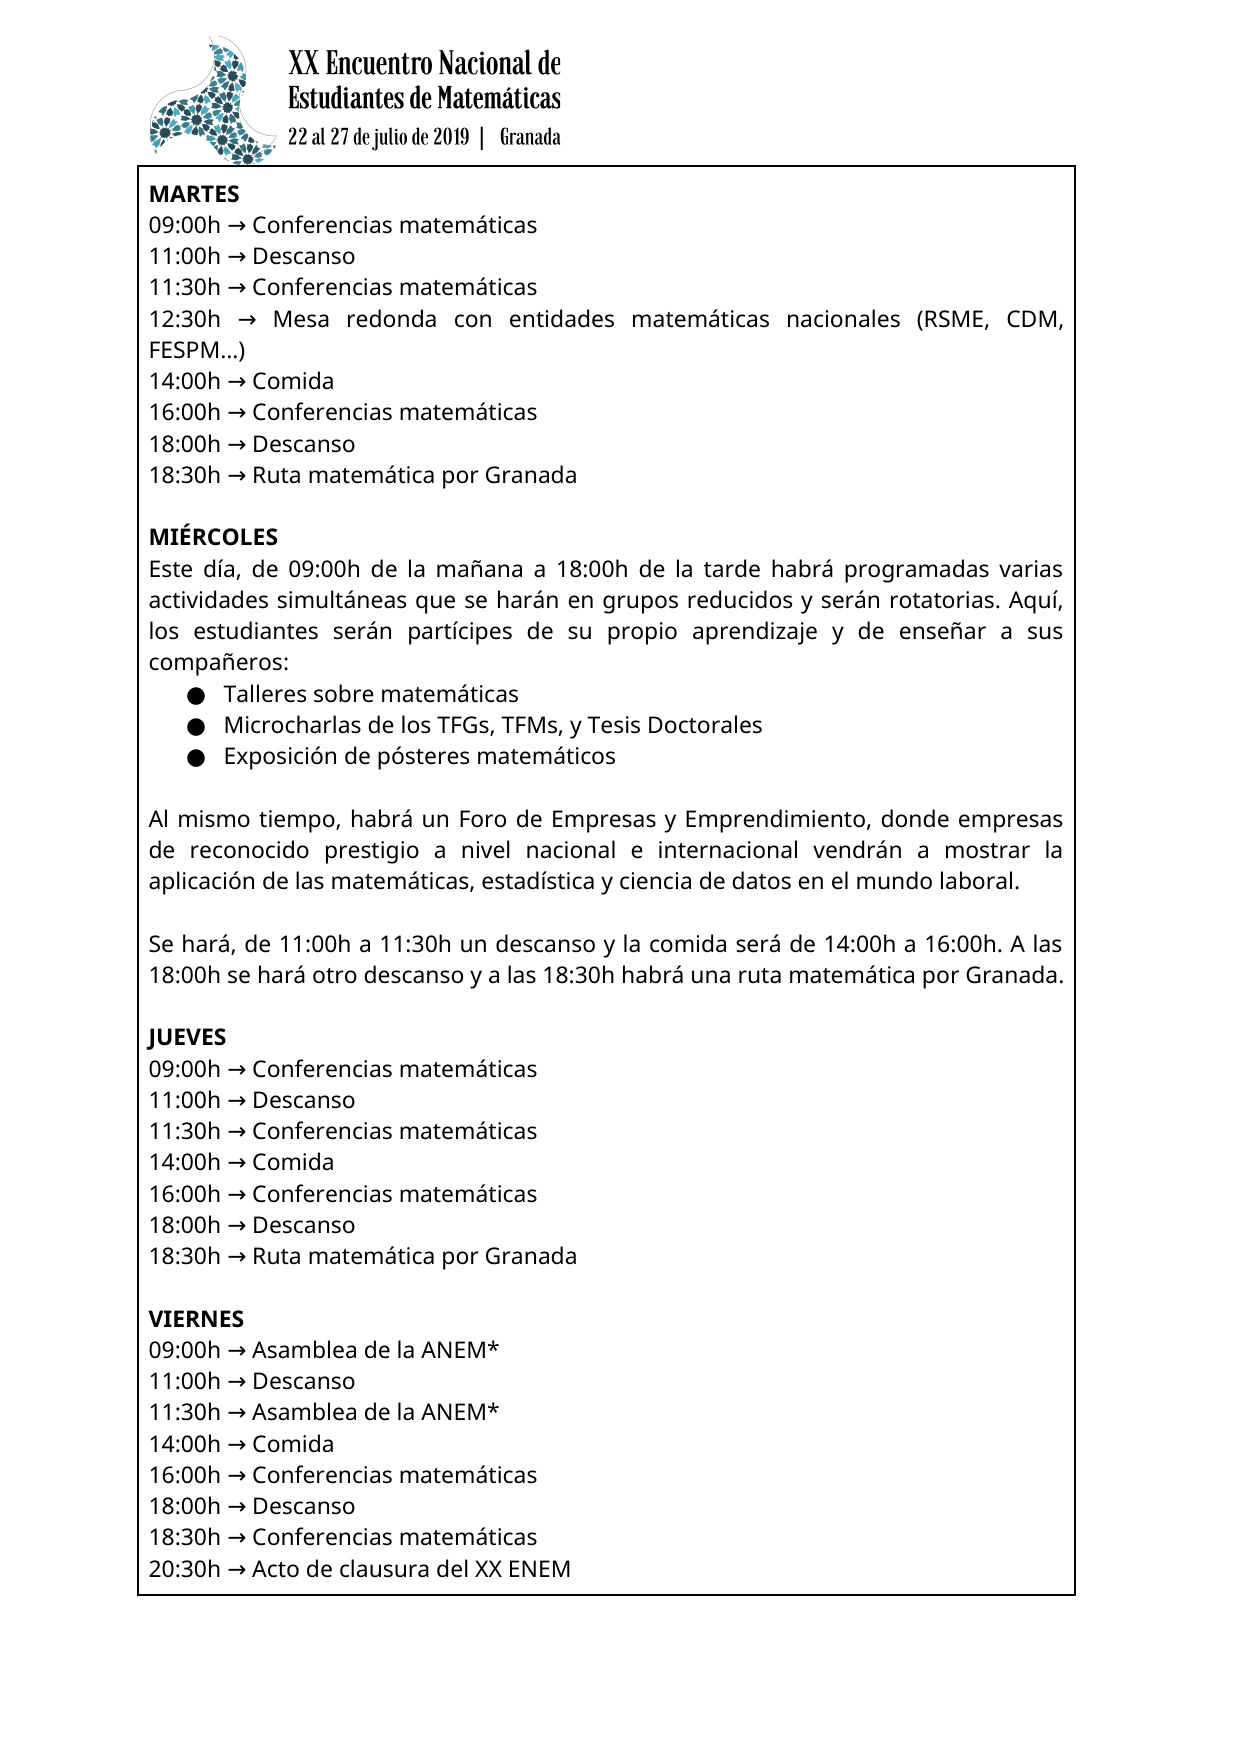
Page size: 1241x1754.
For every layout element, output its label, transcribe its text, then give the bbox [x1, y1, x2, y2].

picture [150, 36, 561, 165]
table_cell MARTES 09:00h → Conferencias matemáticas 11:00h → Descanso 11:30h → Conferencias matemáticas 12:30h → Mesa redonda con entidades matemáticas nacionales (RSME, CDM, FESPM…) 14:00h → Comida 16:00h → Conferencias matemáticas 18:00h → Descanso 18:30h → Ruta matemática por Granada MIÉRCOLES Este día, de 09:00h de la mañana a 18:00h de la tarde habrá programadas varias actividades simultáneas que se harán en grupos reducidos y serán rotatorias. Aquí, los estudiantes serán partícipes de su propio aprendizaje y de enseñar a sus compañeros: Talleres sobre matemáticas Microcharlas de los TFGs, TFMs, y Tesis Doctorales Exposición de pósteres matemáticos Al mismo tiempo, habrá un Foro de Empresas y Emprendimiento, donde empresas de reconocido prestigio a nivel nacional e internacional vendrán a mostrar la aplicación de las matemáticas, estadística y ciencia de datos en el mundo laboral. Se hará, de 11:00h a 11:30h un descanso y la comida será de 14:00h a 16:00h. A las 18:00h se hará otro descanso y a las 18:30h habrá una ruta matemática por Granada. JUEVES 09:00h → Conferencias matemáticas 11:00h → Descanso 11:30h → Conferencias matemáticas 14:00h → Comida 16:00h → Conferencias matemáticas 18:00h → Descanso 18:30h → Ruta matemática por Granada VIERNES 09:00h → Asamblea de la ANEM* 11:00h → Descanso 11:30h → Asamblea de la ANEM* 14:00h → Comida 16:00h → Conferencias matemáticas 18:00h → Descanso 18:30h → Conferencias matemáticas 20:30h → Acto de clausura del XX ENEM [139, 167, 1074, 1594]
